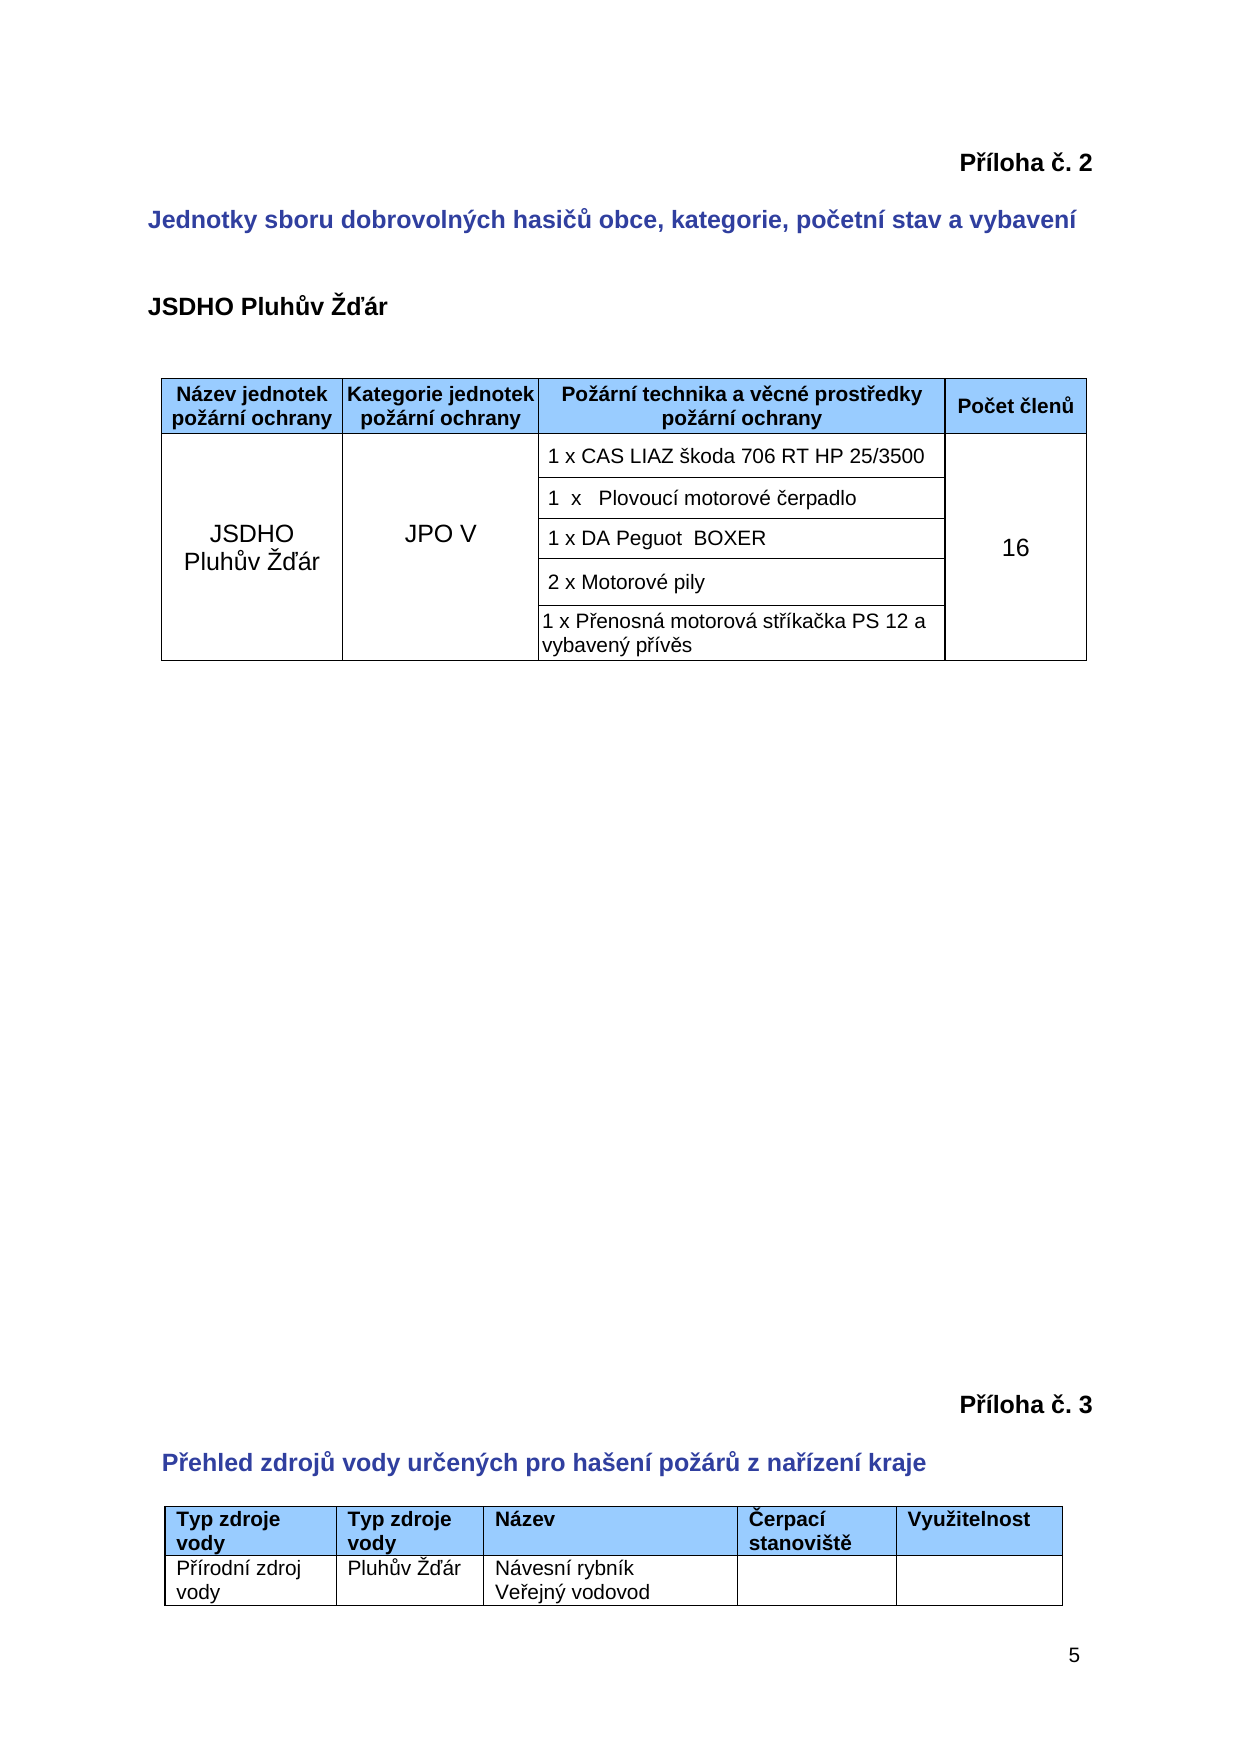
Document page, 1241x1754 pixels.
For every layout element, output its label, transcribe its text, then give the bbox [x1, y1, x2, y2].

table_cell [738, 1556, 896, 1605]
text JSDHO Pluhův Žďár [148, 292, 1093, 321]
table_cell JPO V [343, 434, 538, 660]
text Jednotky sboru dobrovolných hasičů obce, kategorie, početní stav a vybavení [148, 206, 1093, 234]
table_header Čerpací stanoviště [738, 1507, 896, 1555]
table_cell 16 [946, 434, 1086, 660]
table_header Využitelnost [897, 1507, 1062, 1555]
table_header Typ zdroje vody [337, 1507, 483, 1555]
table_cell 1 x Přenosná motorová stříkačka PS 12 a vybavený přívěs [539, 606, 944, 660]
table_cell 1 x DA Peguot BOXER [539, 519, 944, 558]
subtitle Příloha č. 2 [148, 148, 1093, 176]
table_header Název [484, 1507, 737, 1555]
table_cell JSDHO Pluhův Žďár [162, 434, 342, 660]
text Přehled zdrojů vody určených pro hašení požárů z nařízení kraje [148, 1448, 1093, 1477]
table_cell 1 x Plovoucí motorové čerpadlo [539, 478, 944, 518]
table_header Počet členů [946, 379, 1086, 433]
table_cell 2 x Motorové pily [539, 559, 944, 605]
table_cell Pluhův Žďár [337, 1556, 483, 1605]
table_header Požární technika a věcné prostředky požární ochrany [539, 379, 944, 433]
table_cell 1 x CAS LIAZ škoda 706 RT HP 25/3500 [539, 434, 944, 477]
table_header Typ zdroje vody [166, 1507, 336, 1555]
table_cell Přírodní zdroj vody [166, 1556, 336, 1605]
table_header Název jednotek požární ochrany [162, 379, 342, 433]
table_cell Návesní rybník Veřejný vodovod [484, 1556, 737, 1605]
table_header Kategorie jednotek požární ochrany [343, 379, 538, 433]
subtitle Příloha č. 3 [148, 1390, 1093, 1419]
table_cell [897, 1556, 1062, 1605]
